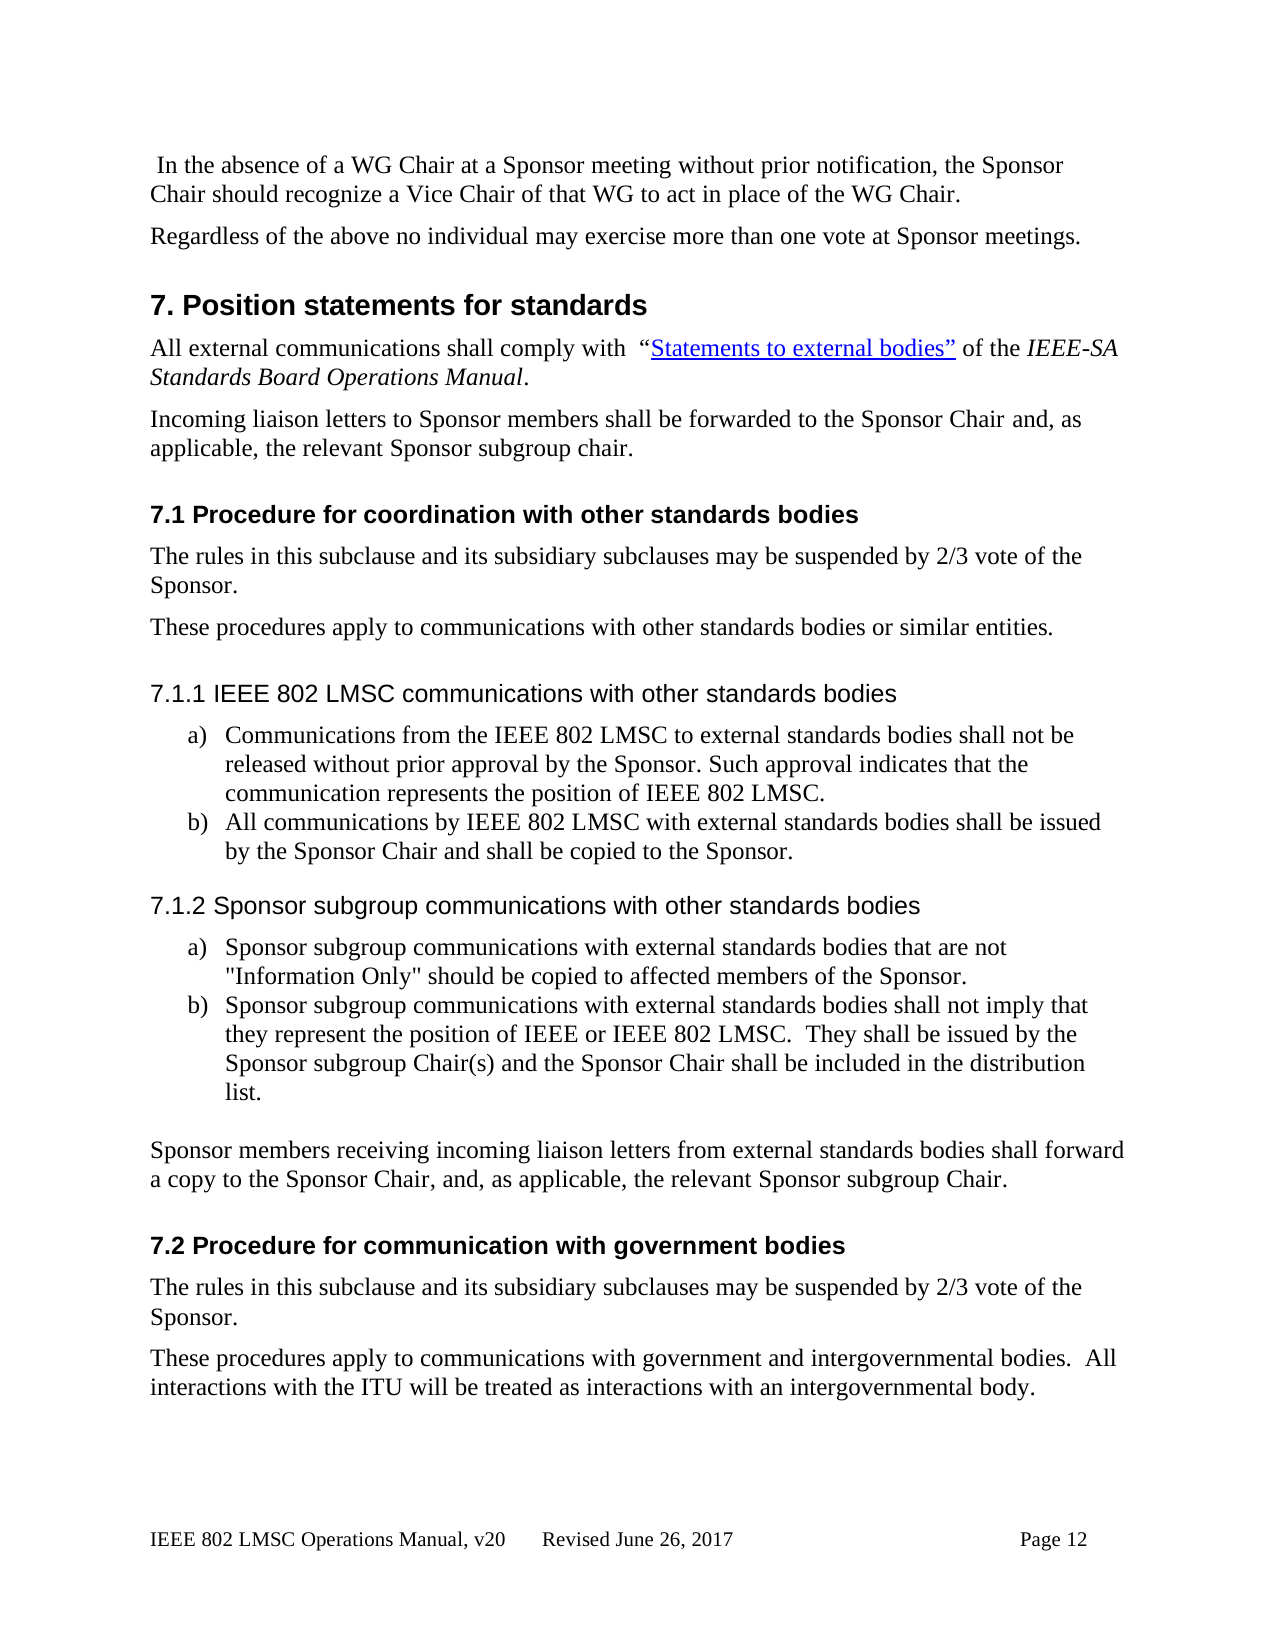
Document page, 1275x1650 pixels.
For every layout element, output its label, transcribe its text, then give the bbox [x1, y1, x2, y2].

subtitle IEEE 802 LMSC communications with other standards bodies [150, 679, 1125, 708]
subtitle Position statements for standards [150, 288, 1125, 321]
text Incoming liaison letters to Sponsor members shall be forwarded to the Sponsor Chair and, as applicable, the relevant Sponsor subgroup chair. [150, 404, 1125, 462]
subtitle Procedure for coordination with other standards bodies [150, 500, 1125, 529]
text Regardless of the above no individual may exercise more than one vote at Sponsor meetings. [150, 221, 1125, 250]
list Sponsor subgroup communications with external standards bodies that are not "Information Only" should be copied to affected members of the Sponsor. [187, 932, 1125, 990]
text These procedures apply to communications with other standards bodies or similar entities. [150, 612, 1125, 641]
text Sponsor members receiving incoming liaison letters from external standards bodies shall forward a copy to the Sponsor Chair, and, as applicable, the relevant Sponsor subgroup Chair. [150, 1135, 1125, 1193]
list All communications by IEEE 802 LMSC with external standards bodies shall be issued by the Sponsor Chair and shall be copied to the Sponsor. [187, 807, 1125, 865]
text The rules in this subclause and its subsidiary subclauses may be suspended by 2/3 vote of the Sponsor. [150, 1272, 1125, 1330]
list Sponsor subgroup communications with external standards bodies shall not imply that they represent the position of IEEE or IEEE 802 LMSC. They shall be issued by the Sponsor subgroup Chair(s) and the Sponsor Chair shall be included in the distribution list. [187, 990, 1125, 1135]
list Communications from the IEEE 802 LMSC to external standards bodies shall not be released without prior approval by the Sponsor. Such approval indicates that the communication represents the position of IEEE 802 LMSC. [187, 720, 1125, 807]
text These procedures apply to communications with government and intergovernmental bodies. All interactions with the ITU will be treated as interactions with an intergovernmental body. [150, 1343, 1125, 1401]
text The rules in this subclause and its subsidiary subclauses may be suspended by 2/3 vote of the Sponsor. [150, 541, 1125, 599]
subtitle Procedure for communication with government bodies [150, 1231, 1125, 1260]
text All external communications shall comply with “Statements to external bodies” of the IEEE-SA Standards Board Operations Manual. [150, 333, 1125, 391]
subtitle Sponsor subgroup communications with other standards bodies [150, 891, 1125, 920]
text In the absence of a WG Chair at a Sponsor meeting without prior notification, the Sponsor Chair should recognize a Vice Chair of that WG to act in place of the WG Chair. [150, 150, 1125, 208]
